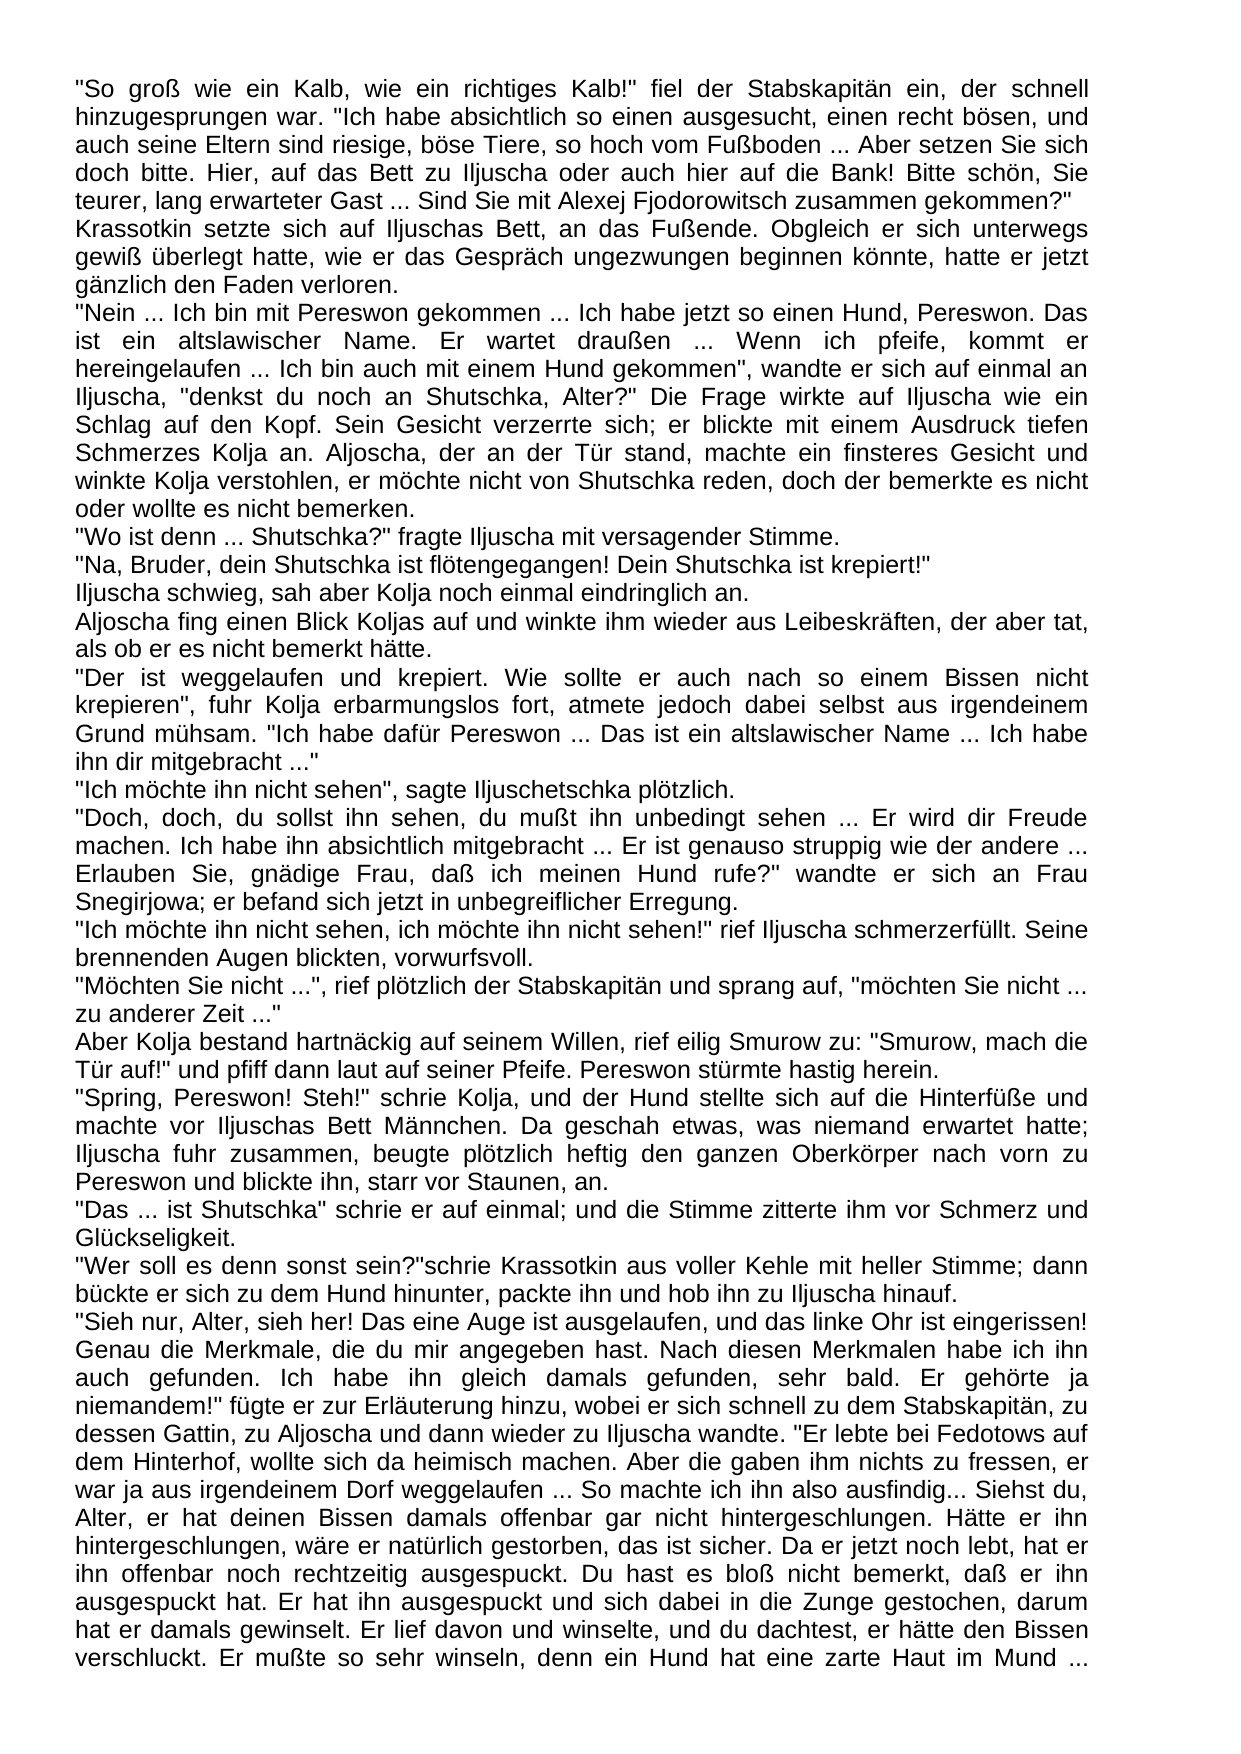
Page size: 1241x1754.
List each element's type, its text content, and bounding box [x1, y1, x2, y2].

text "Wer soll es denn sonst sein?"schrie Krassotkin aus voller Kehle mit heller Stimme; dann bückte er sich zu dem Hund hinunter, packte ihn und hob ihn zu Iljuscha hinauf. [75, 1252, 1091, 1308]
text "Spring, Pereswon! Steh!" schrie Kolja, und der Hund stellte sich auf die Hinterfüße und machte vor Iljuschas Bett Männchen. Da geschah etwas, was niemand erwartet hatte; Iljuscha fuhr zusammen, beugte plötzlich heftig den ganzen Oberkörper nach vorn zu Pereswon und blickte ihn, starr vor Staunen, an. [75, 1084, 1091, 1196]
text "Nein ... Ich bin mit Pereswon gekommen ... Ich habe jetzt so einen Hund, Pereswon. Das ist ein altslawischer Name. Er wartet draußen ... Wenn ich pfeife, kommt er hereingelaufen ... Ich bin auch mit einem Hund gekommen", wandte er sich auf einmal an Iljuscha, "denkst du noch an Shutschka, Alter?" Die Frage wirkte auf Iljuscha wie ein Schlag auf den Kopf. Sein Gesicht verzerrte sich; er blickte mit einem Ausdruck tiefen Schmerzes Kolja an. Aljoscha, der an der Tür stand, machte ein finsteres Gesicht und winkte Kolja verstohlen, er möchte nicht von Shutschka reden, doch der bemerkte es nicht oder wollte es nicht bemerken. [75, 299, 1091, 523]
text Iljuscha schwieg, sah aber Kolja noch einmal eindringlich an. [75, 579, 1091, 607]
text "Das ... ist Shutschka" schrie er auf einmal; und die Stimme zitterte ihm vor Schmerz und Glückseligkeit. [75, 1196, 1091, 1252]
text "Der ist weggelaufen und krepiert. Wie sollte er auch nach so einem Bissen nicht krepieren", fuhr Kolja erbarmungslos fort, atmete jedoch dabei selbst aus irgendeinem Grund mühsam. "Ich habe dafür Pereswon ... Das ist ein altslawischer Name ... Ich habe ihn dir mitgebracht ..." [75, 663, 1091, 776]
text Krassotkin setzte sich auf Iljuschas Bett, an das Fußende. Obgleich er sich unterwegs gewiß überlegt hatte, wie er das Gespräch ungezwungen beginnen könnte, hatte er jetzt gänzlich den Faden verloren. [75, 215, 1091, 299]
text "Sieh nur, Alter, sieh her! Das eine Auge ist ausgelaufen, und das linke Ohr ist eingerissen! Genau die Merkmale, die du mir angegeben hast. Nach diesen Merkmalen habe ich ihn auch gefunden. Ich habe ihn gleich damals gefunden, sehr bald. Er gehörte ja niemandem!" fügte er zur Erläuterung hinzu, wobei er sich schnell zu dem Stabskapitän, zu dessen Gattin, zu Aljoscha und dann wieder zu Iljuscha wandte. "Er lebte bei Fedotows auf dem Hinterhof, wollte sich da heimisch machen. Aber die gaben ihm nichts zu fressen, er war ja aus irgendeinem Dorf weggelaufen ... So machte ich ihn also ausfindig... Siehst du, Alter, er hat deinen Bissen damals offenbar gar nicht hintergeschlungen. Hätte er ihn hintergeschlungen, wäre er natürlich gestorben, das ist sicher. Da er jetzt noch lebt, hat er ihn offenbar noch rechtzeitig ausgespuckt. Du hast es bloß nicht bemerkt, daß er ihn ausgespuckt hat. Er hat ihn ausgespuckt und sich dabei in die Zunge gestochen, darum hat er damals gewinselt. Er lief davon und winselte, und du dachtest, er hätte den Bissen verschluckt. Er mußte so sehr winseln, denn ein Hund hat eine zarte Haut im Mund ... [75, 1308, 1091, 1672]
text "So groß wie ein Kalb, wie ein richtiges Kalb!" fiel der Stabskapitän ein, der schnell hinzugesprungen war. "Ich habe absichtlich so einen ausgesucht, einen recht bösen, und auch seine Eltern sind riesige, böse Tiere, so hoch vom Fußboden ... Aber setzen Sie sich doch bitte. Hier, auf das Bett zu Iljuscha oder auch hier auf die Bank! Bitte schön, Sie teurer, lang erwarteter Gast ... Sind Sie mit Alexej Fjodorowitsch zusammen gekommen?" [75, 75, 1091, 215]
text Aljoscha fing einen Blick Koljas auf und winkte ihm wieder aus Leibeskräften, der aber tat, als ob er es nicht bemerkt hätte. [75, 607, 1091, 663]
text "Wo ist denn ... Shutschka?" fragte Iljuscha mit versagender Stimme. [75, 523, 1091, 551]
text "Ich möchte ihn nicht sehen, ich möchte ihn nicht sehen!" rief Iljuscha schmerzerfüllt. Seine brennenden Augen blickten, vorwurfsvoll. [75, 916, 1091, 972]
text "Na, Bruder, dein Shutschka ist flötengegangen! Dein Shutschka ist krepiert!" [75, 551, 1091, 579]
text "Doch, doch, du sollst ihn sehen, du mußt ihn unbedingt sehen ... Er wird dir Freude machen. Ich habe ihn absichtlich mitgebracht ... Er ist genauso struppig wie der andere ... Erlauben Sie, gnädige Frau, daß ich meinen Hund rufe?" wandte er sich an Frau Snegirjowa; er befand sich jetzt in unbegreiflicher Erregung. [75, 803, 1091, 916]
text "Möchten Sie nicht ...", rief plötzlich der Stabskapitän und sprang auf, "möchten Sie nicht ... zu anderer Zeit ..." [75, 972, 1091, 1028]
text "Ich möchte ihn nicht sehen", sagte Iljuschetschka plötzlich. [75, 776, 1091, 803]
text Aber Kolja bestand hartnäckig auf seinem Willen, rief eilig Smurow zu: "Smurow, mach die Tür auf!" und pfiff dann laut auf seiner Pfeife. Pereswon stürmte hastig herein. [75, 1028, 1091, 1084]
